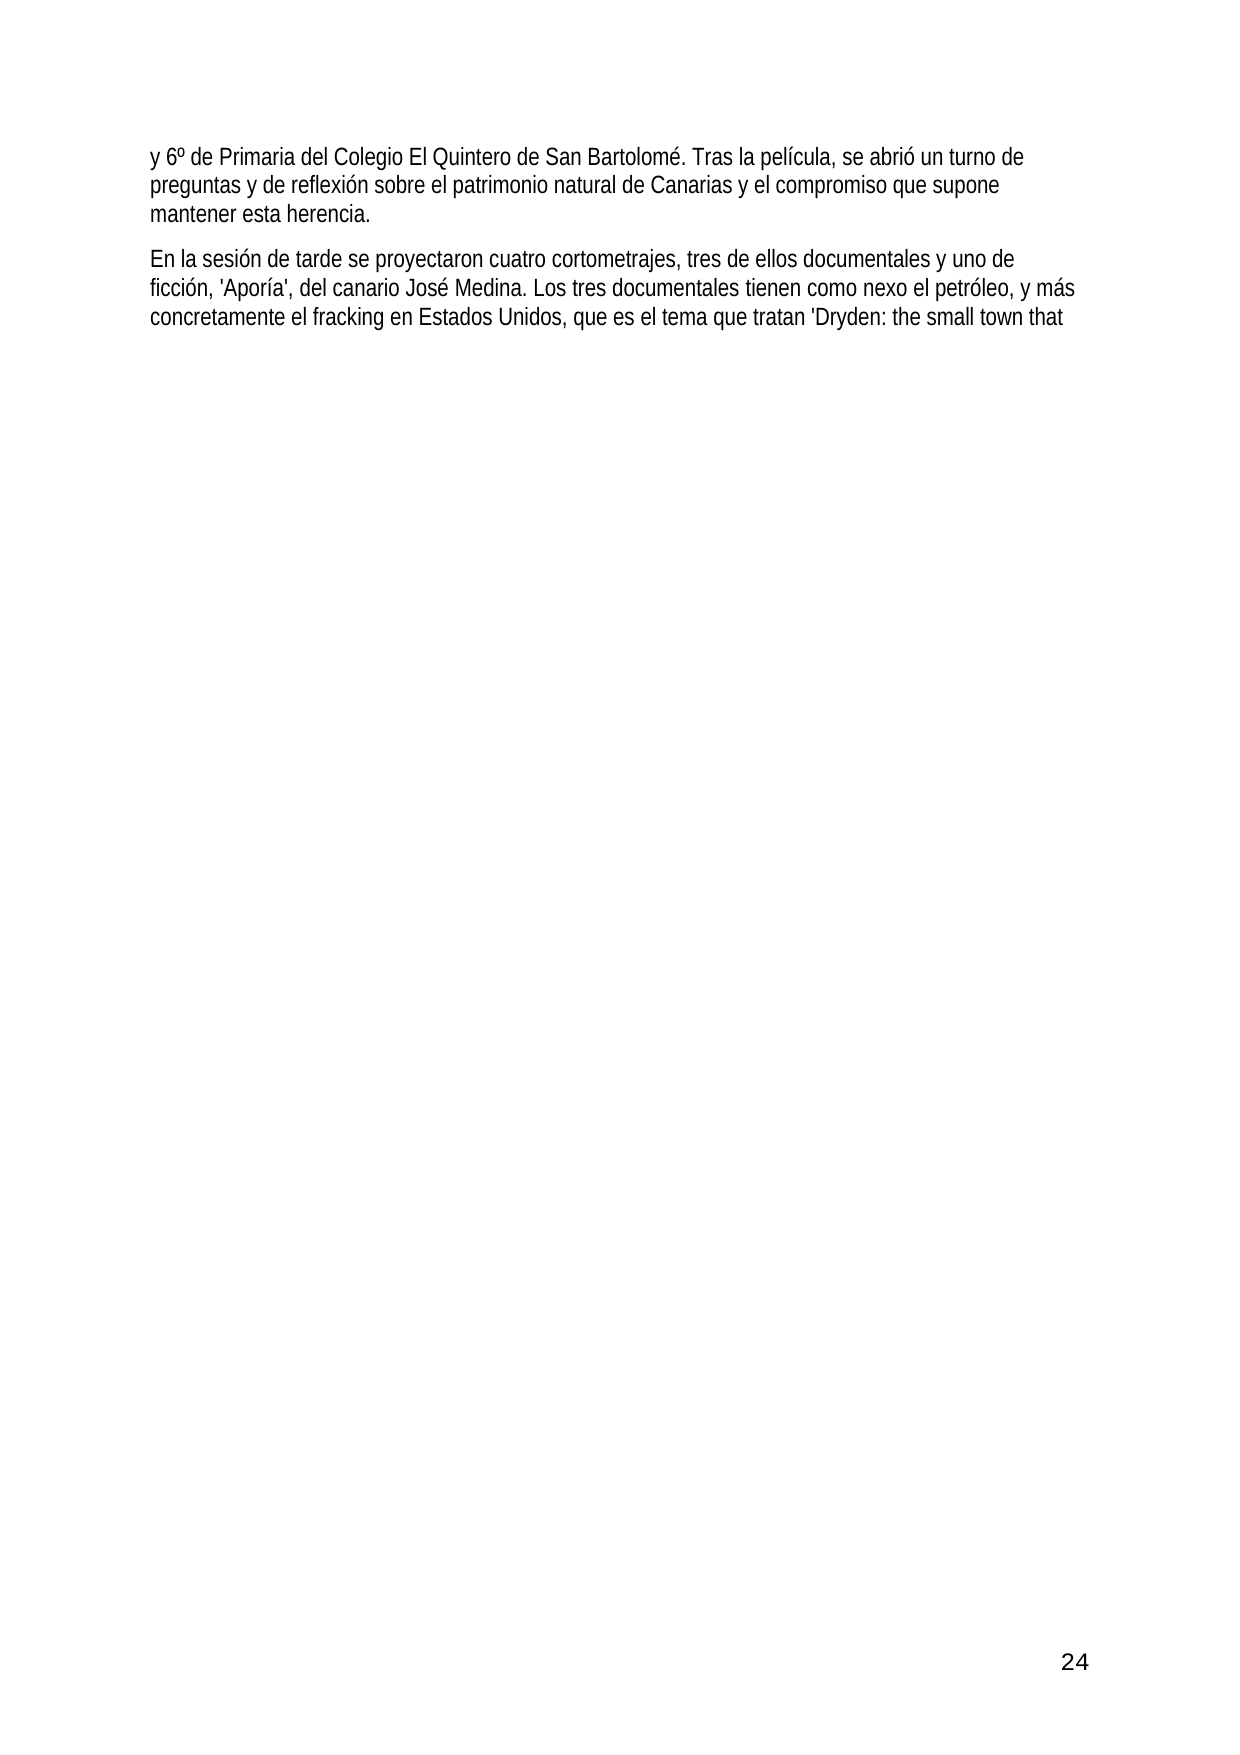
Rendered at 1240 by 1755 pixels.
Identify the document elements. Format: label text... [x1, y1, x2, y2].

text En la sesión de tarde se proyectaron cuatro cortometrajes, tres de ellos documentales y uno de ficción, 'Aporía', del canario José Medina. Los tres documentales tienen como nexo el petróleo, y más concretamente el fracking en Estados Unidos, que es el tema que tratan 'Dryden: the small town that [150, 244, 1078, 330]
text y 6º de Primaria del Colegio El Quintero de San Bartolomé. Tras la película, se abrió un turno de preguntas y de reflexión sobre el patrimonio natural de Canarias y el compromiso que supone mantener esta herencia. [150, 142, 1083, 228]
